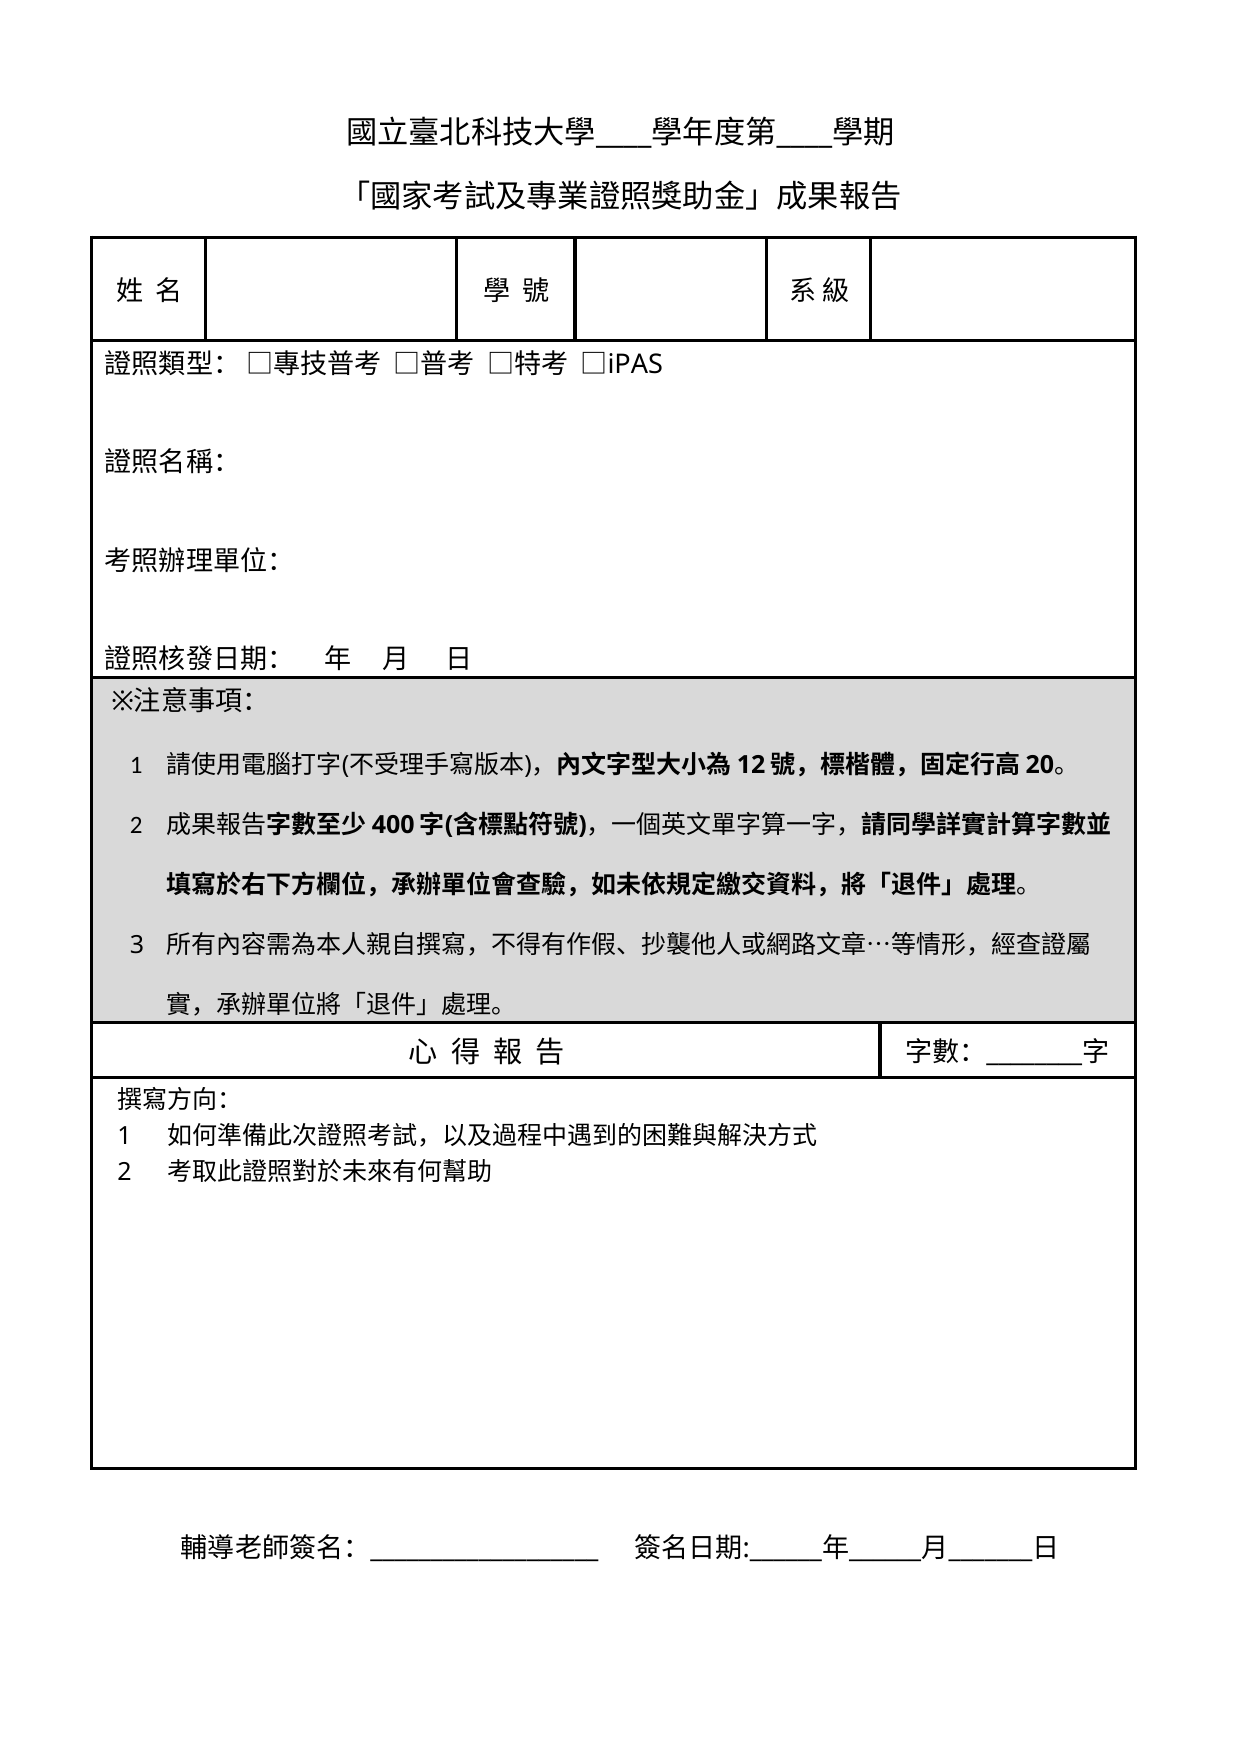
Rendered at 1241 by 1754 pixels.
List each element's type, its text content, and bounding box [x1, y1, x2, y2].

table_header [872, 239, 1134, 339]
table_cell 證照類型： □專技普考 □普考 □特考 □iPAS 證照名稱： 考照辦理單位： 證照核發日期： 年 月 日 [93, 342, 1134, 676]
text 國立臺北科技大學____學年度第____學期 [89, 107, 1152, 153]
table_header 系 級 [768, 239, 869, 339]
text 「國家考試及專業證照獎助金」成果報告 [89, 172, 1152, 217]
table_header [207, 239, 455, 339]
table_header 學 號 [458, 239, 573, 339]
table_cell 字數：________字 [882, 1024, 1134, 1076]
table_cell ※注意事項： 請使用電腦打字(不受理手寫版本)，內文字型大小為12號，標楷體，固定行高20。 成果報告字數至少400字(含標點符號)，一個英文單字算一字，請同學詳實計算字數並填寫於右下方欄位，承辦單位會查驗，如未依規定繳交資料，將「退件」處理。 所有內容需為本人親自撰寫，不得有作假、抄襲他人或網路文章…等情形，經查證屬實，承辦單位將「退件」處理。 [93, 679, 1134, 1021]
text 輔導老師簽名：___________________ 簽名日期:______年______月_______日 [89, 1526, 1152, 1566]
table_cell 心 得 報 告 [93, 1024, 878, 1076]
table_cell 撰寫方向： 如何準備此次證照考試，以及過程中遇到的困難與解決方式 考取此證照對於未來有何幫助 [93, 1079, 1134, 1467]
table_header [577, 239, 765, 339]
table_header 姓 名 [93, 239, 204, 339]
